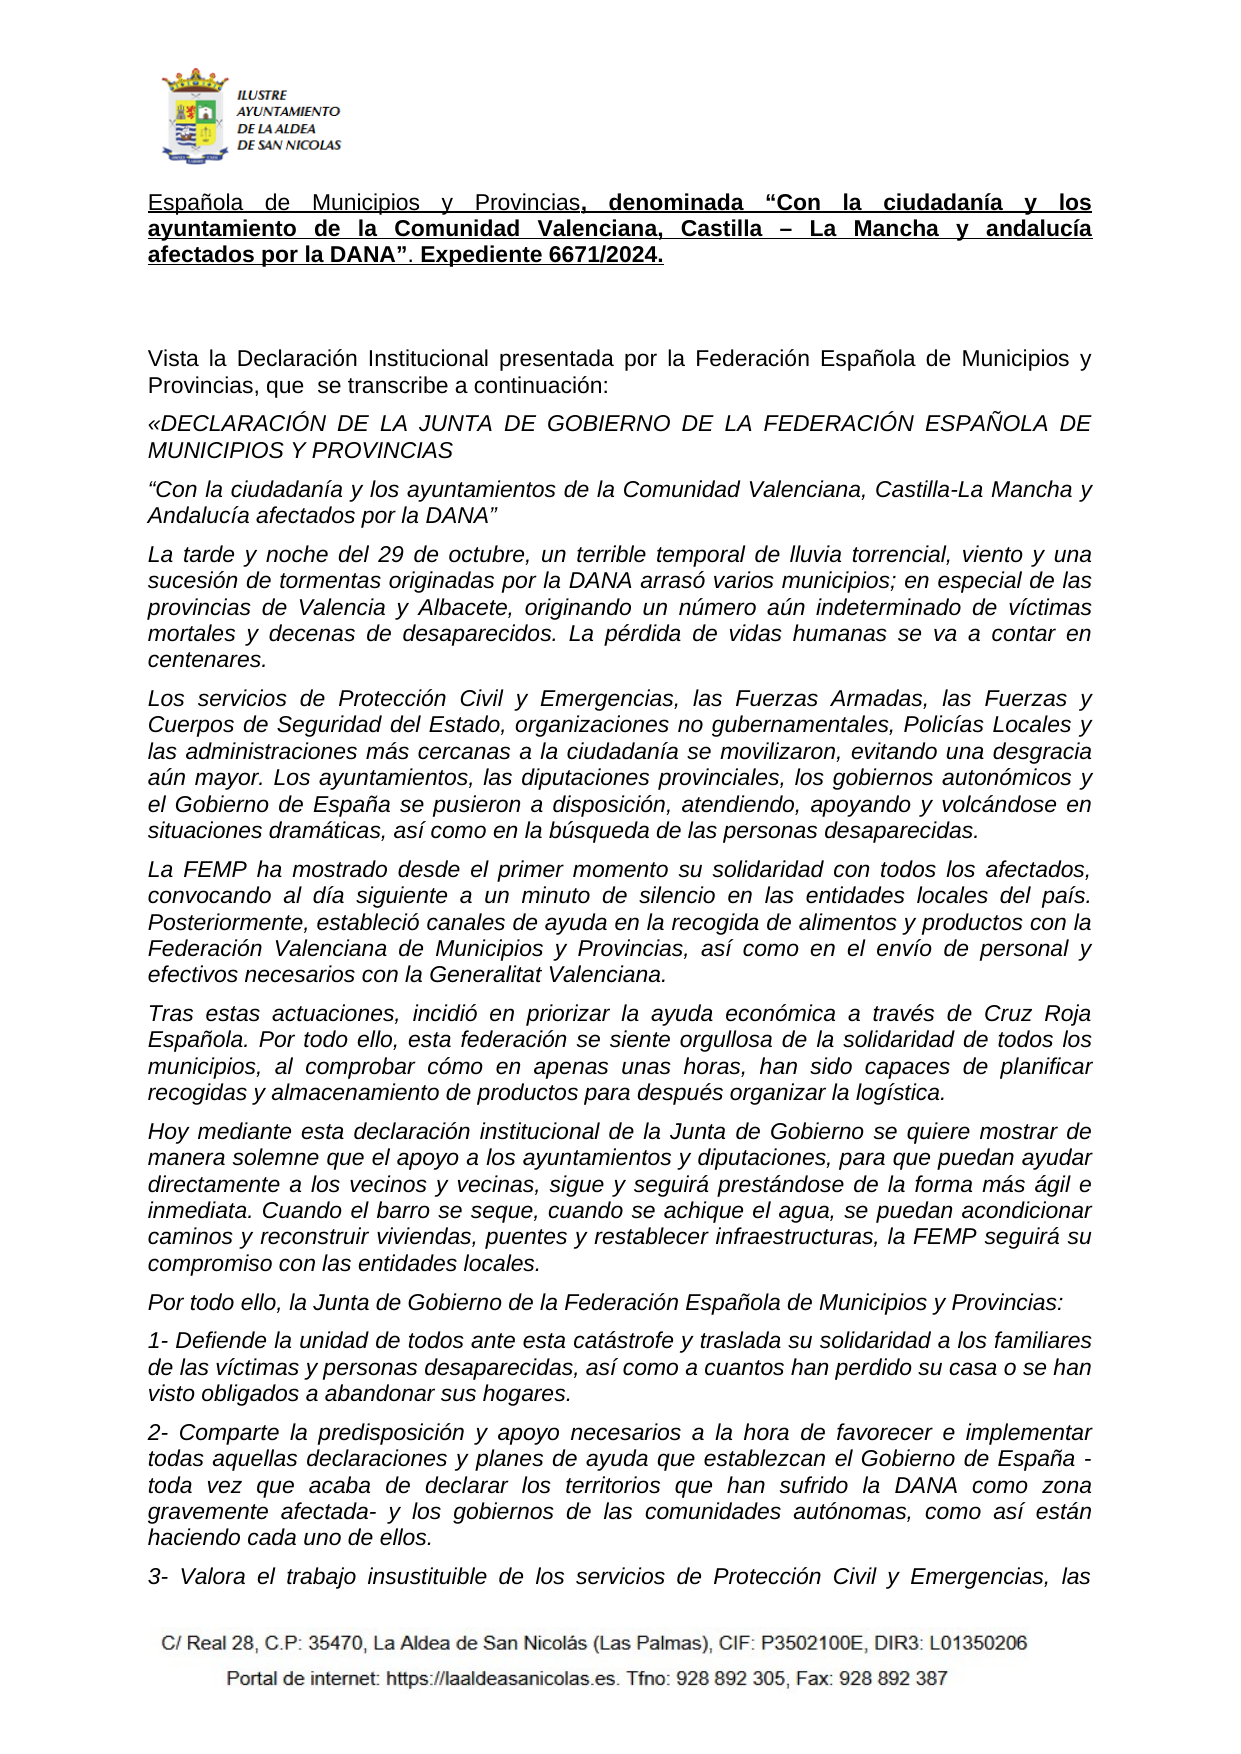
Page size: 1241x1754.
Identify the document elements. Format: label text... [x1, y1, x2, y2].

text Hoy mediante esta declaración institucional de la Junta de Gobierno se quiere mostrar de manera solemne que el apoyo a los ayuntamientos y diputaciones, para que puedan ayudar directamente a los vecinos y vecinas, sigue y seguirá prestándose de la forma más ágil e inmediata. Cuando el barro se seque, cuando se achique el agua, se puedan acondicionar caminos y reconstruir viviendas, puentes y restablecer infraestructuras, la FEMP seguirá su compromiso con las entidades locales. [148, 1118, 1093, 1276]
text Española de Municipios y Provincias, denominada “Con la ciudadanía y los ayuntamiento de la Comunidad Valenciana, Castilla – La Mancha y andalucía [148, 188, 1093, 238]
picture [149, 1627, 1034, 1694]
picture [148, 60, 357, 172]
text Los servicios de Protección Civil y Emergencias, las Fuerzas Armadas, las Fuerzas y Cuerpos de Seguridad del Estado, organizaciones no gubernamentales, Policías Locales y las administraciones más cercanas a la ciudadanía se movilizaron, evitando una desgracia aún mayor. Los ayuntamientos, las diputaciones provinciales, los gobiernos autonómicos y el Gobierno de España se pusieron a disposición, atendiendo, apoyando y volcándose en situaciones dramáticas, así como en la búsqueda de las personas desaparecidas. [148, 685, 1093, 843]
text La tarde y noche del 29 de octubre, un terrible temporal de lluvia torrencial, viento y una sucesión de tormentas originadas por la DANA arrasó varios municipios; en especial de las provincias de Valencia y Albacete, originando un número aún indeterminado de víctimas mortales y decenas de desaparecidos. La pérdida de vidas humanas se va a contar en centenares. [148, 541, 1093, 673]
text 2- Comparte la predisposición y apoyo necesarios a la hora de favorecer e implementar todas aquellas declaraciones y planes de ayuda que establezcan el Gobierno de España -toda vez que acaba de declarar los territorios que han sufrido la DANA como zona gravemente afectada- y los gobiernos de las comunidades autónomas, como así están haciendo cada uno de ellos. [148, 1419, 1093, 1551]
text La FEMP ha mostrado desde el primer momento su solidaridad con todos los afectados, convocando al día siguiente a un minuto de silencio en las entidades locales del país. Posteriormente, estableció canales de ayuda en la recogida de alimentos y productos con la Federación Valenciana de Municipios y Provincias, así como en el envío de personal y efectivos necesarios con la Generalitat Valenciana. [148, 856, 1093, 987]
text 3- Valora el trabajo insustituible de los servicios de Protección Civil y Emergencias, las [148, 1563, 1093, 1589]
text Tras estas actuaciones, incidió en priorizar la ayuda económica a través de Cruz Roja Española. Por todo ello, esta federación se siente orgullosa de la solidaridad de todos los municipios, al comprobar cómo en apenas unas horas, han sido capaces de planificar recogidas y almacenamiento de productos para después organizar la logística. [148, 1000, 1093, 1105]
text «DECLARACIÓN DE LA JUNTA DE GOBIERNO DE LA FEDERACIÓN ESPAÑOLA DE MUNICIPIOS Y PROVINCIAS [148, 410, 1093, 463]
text “Con la ciudadanía y los ayuntamientos de la Comunidad Valenciana, Castilla-La Mancha y Andalucía afectados por la DANA” [148, 476, 1093, 528]
text Vista la Declaración Institucional presentada por la Federación Española de Municipios y Provincias, que se transcribe a continuación: [148, 345, 1093, 398]
text afectados por la DANA”. Expediente 6671/2024. [148, 239, 1093, 267]
text Por todo ello, la Junta de Gobierno de la Federación Española de Municipios y Provincias: [148, 1288, 1093, 1315]
text 1- Defiende la unidad de todos ante esta catástrofe y traslada su solidaridad a los familiares de las víctimas y personas desaparecidas, así como a cuantos han perdido su casa o se han visto obligados a abandonar sus hogares. [148, 1327, 1093, 1406]
